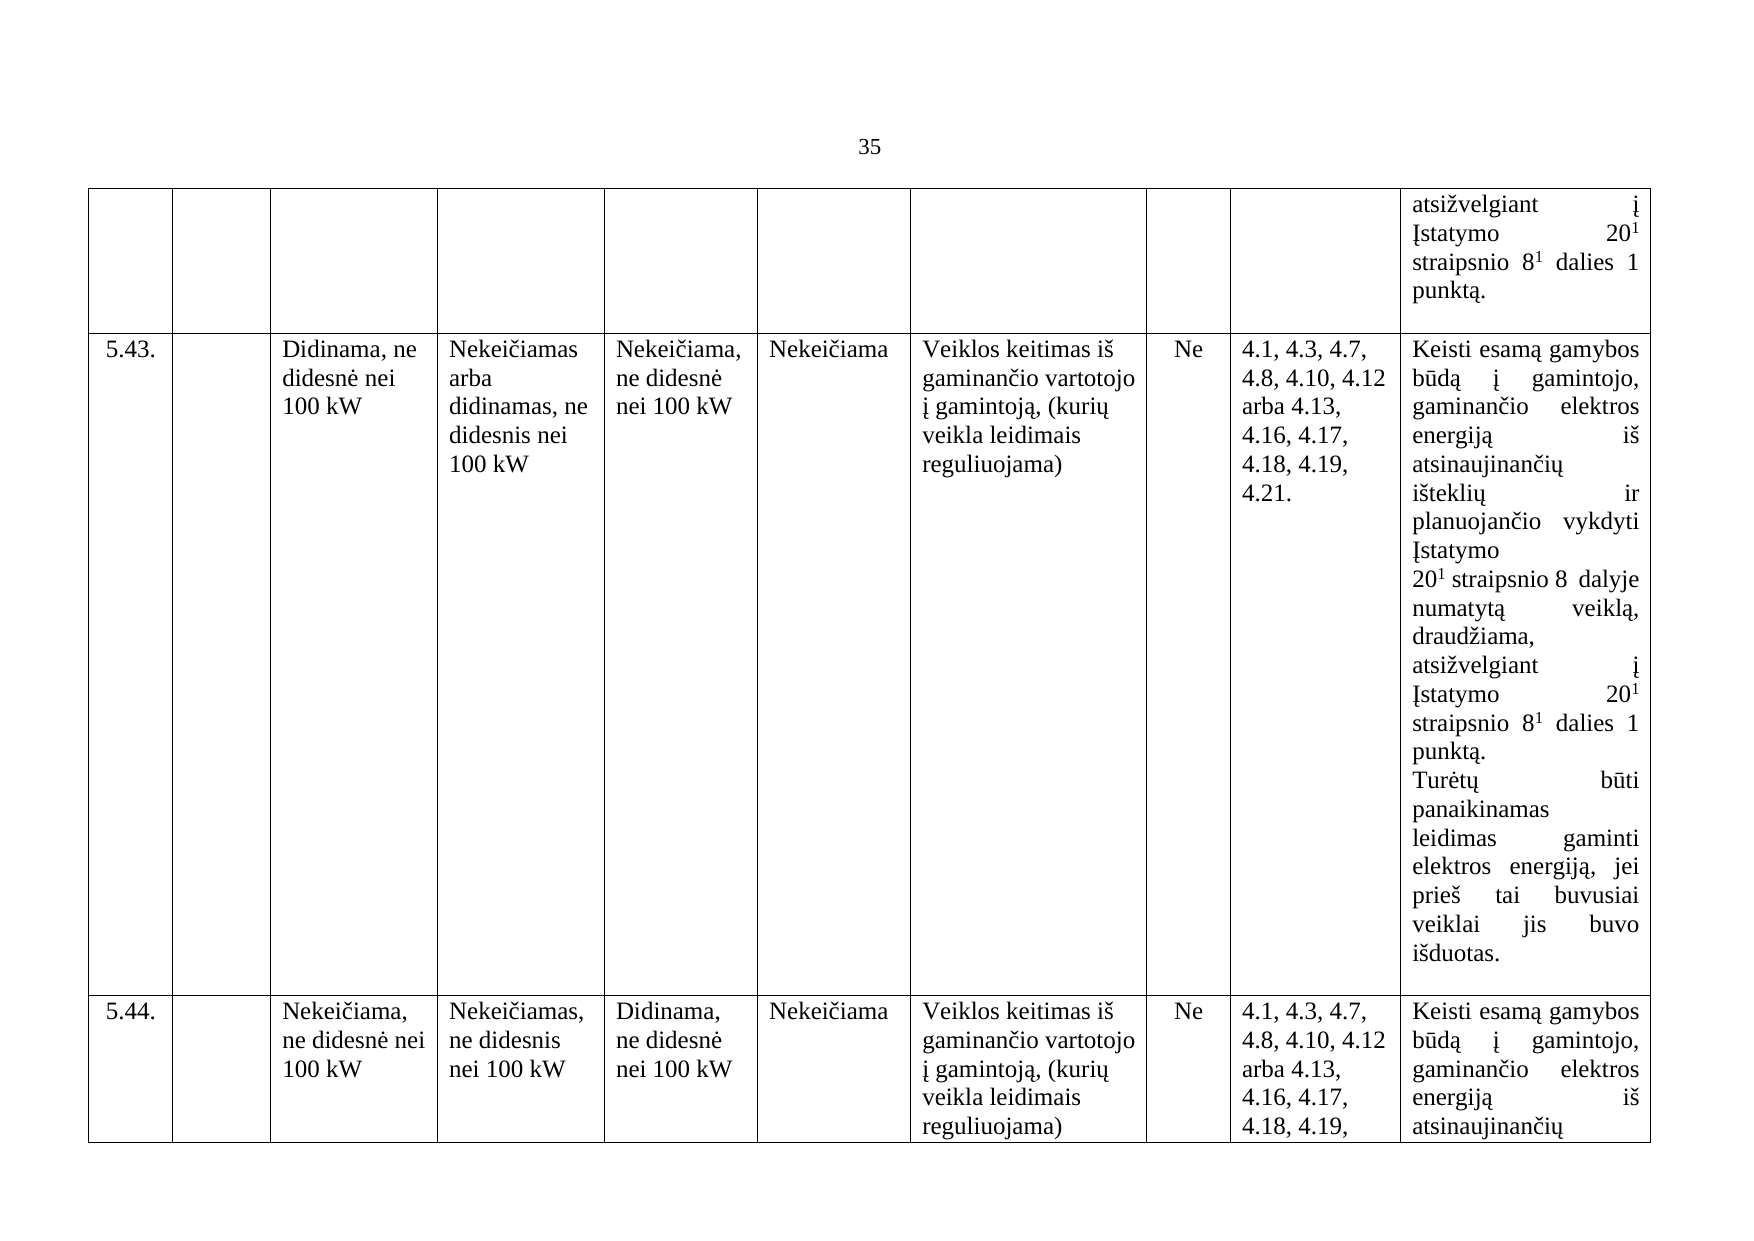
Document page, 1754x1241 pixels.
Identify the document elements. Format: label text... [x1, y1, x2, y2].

table_cell [173, 996, 270, 1142]
table_cell Keisti esamą gamybos būdą į gamintojo, gaminančio elektros energiją iš atsinaujinančių išteklių ir planuojančio vykdyti Įstatymo 201 straipsnio 8 dalyje numatytą veiklą, draudžiama, atsižvelgiant į Įstatymo 201 straipsnio 81 dalies 1 punktą. Turėtų būti panaikinamas leidimas gaminti elektros energiją, jei prieš tai buvusiai veiklai jis buvo išduotas. [1639, 334, 1650, 995]
table_cell Nekeičiama [758, 996, 910, 1142]
table_cell 5.44. [89, 996, 172, 1142]
table_cell Nekeičiamas, ne didesnis nei 100 kW [438, 996, 604, 1142]
table_cell [173, 334, 270, 995]
table_cell [173, 189, 270, 333]
table_cell Keisti esamą gamybos būdą į gamintojo, gaminančio elektros energiją iš atsinaujinančių išteklių ir planuojančio vykdyti Įstatymo 201 straipsnio 8 dalyje numatytą veiklą, draudžiama, atsižvelgiant į Įstatymo 201 straipsnio 81 dalies 1 punktą. Turėtų būti panaikinamas leidimas gaminti elektros energiją, jei prieš tai buvusiai veiklai jis buvo išduotas. [1401, 996, 1650, 1142]
table_cell ‎4.1, ‎4.3, ‎4.7, ‎4.8, ‎4.10, ‎4.12 arba ‎4.13, ‎4.16, ‎4.17, ‎4.18, ‎4.19, [1231, 996, 1400, 1142]
table_cell 5.43. [89, 334, 172, 995]
table_cell Ne [1147, 996, 1230, 1142]
table_cell Nekeičiama [758, 334, 910, 995]
table_cell Veiklos keitimas iš gaminančio vartotojo į gamintoją, (kurių veikla leidimais reguliuojama) [911, 334, 1146, 995]
table_cell [1147, 189, 1230, 333]
table_cell [911, 189, 1146, 333]
table_cell [758, 189, 910, 333]
table_cell [1231, 189, 1400, 333]
table_cell [605, 189, 757, 333]
table_cell Didinama, ne didesnė nei 100 kW [605, 996, 757, 1142]
table_cell ‎4.1, ‎4.3, ‎4.7, ‎4.8, ‎4.10, ‎4.12 arba ‎4.13, ‎4.16, ‎4.17, ‎4.18, ‎4.19, ‎4.21. [1231, 334, 1400, 995]
table_cell Nekeičiamas arba didinamas, ne didesnis nei 100 kW [438, 334, 604, 995]
table_cell Ne [1147, 334, 1230, 995]
table_cell Didinama, ne didesnė nei 100 kW [271, 334, 437, 995]
table_cell [271, 189, 437, 333]
table_cell Nekeičiama, ne didesnė nei 100 kW [271, 996, 437, 1142]
table_cell Keisti esamą gamybos būdą į gamintojo, gaminančio elektros energiją iš atsinaujinančių išteklių ir planuojančio vykdyti Įstatymo 201 straipsnio 8 dalyje numatytą veiklą, draudžiama, atsižvelgiant į Įstatymo 201 straipsnio 81 dalies 1 punktą. Turėtų būti panaikinamas leidimas gaminti elektros energiją, jei prieš tai buvusiai veiklai jis buvo išduotas. [1401, 334, 1412, 995]
table_cell [438, 189, 604, 333]
table_cell [89, 189, 172, 333]
table_cell Nekeičiama, ne didesnė nei 100 kW [605, 334, 757, 995]
table_cell Veiklos keitimas iš gaminančio vartotojo į gamintoją, (kurių veikla leidimais reguliuojama) [911, 996, 1146, 1142]
